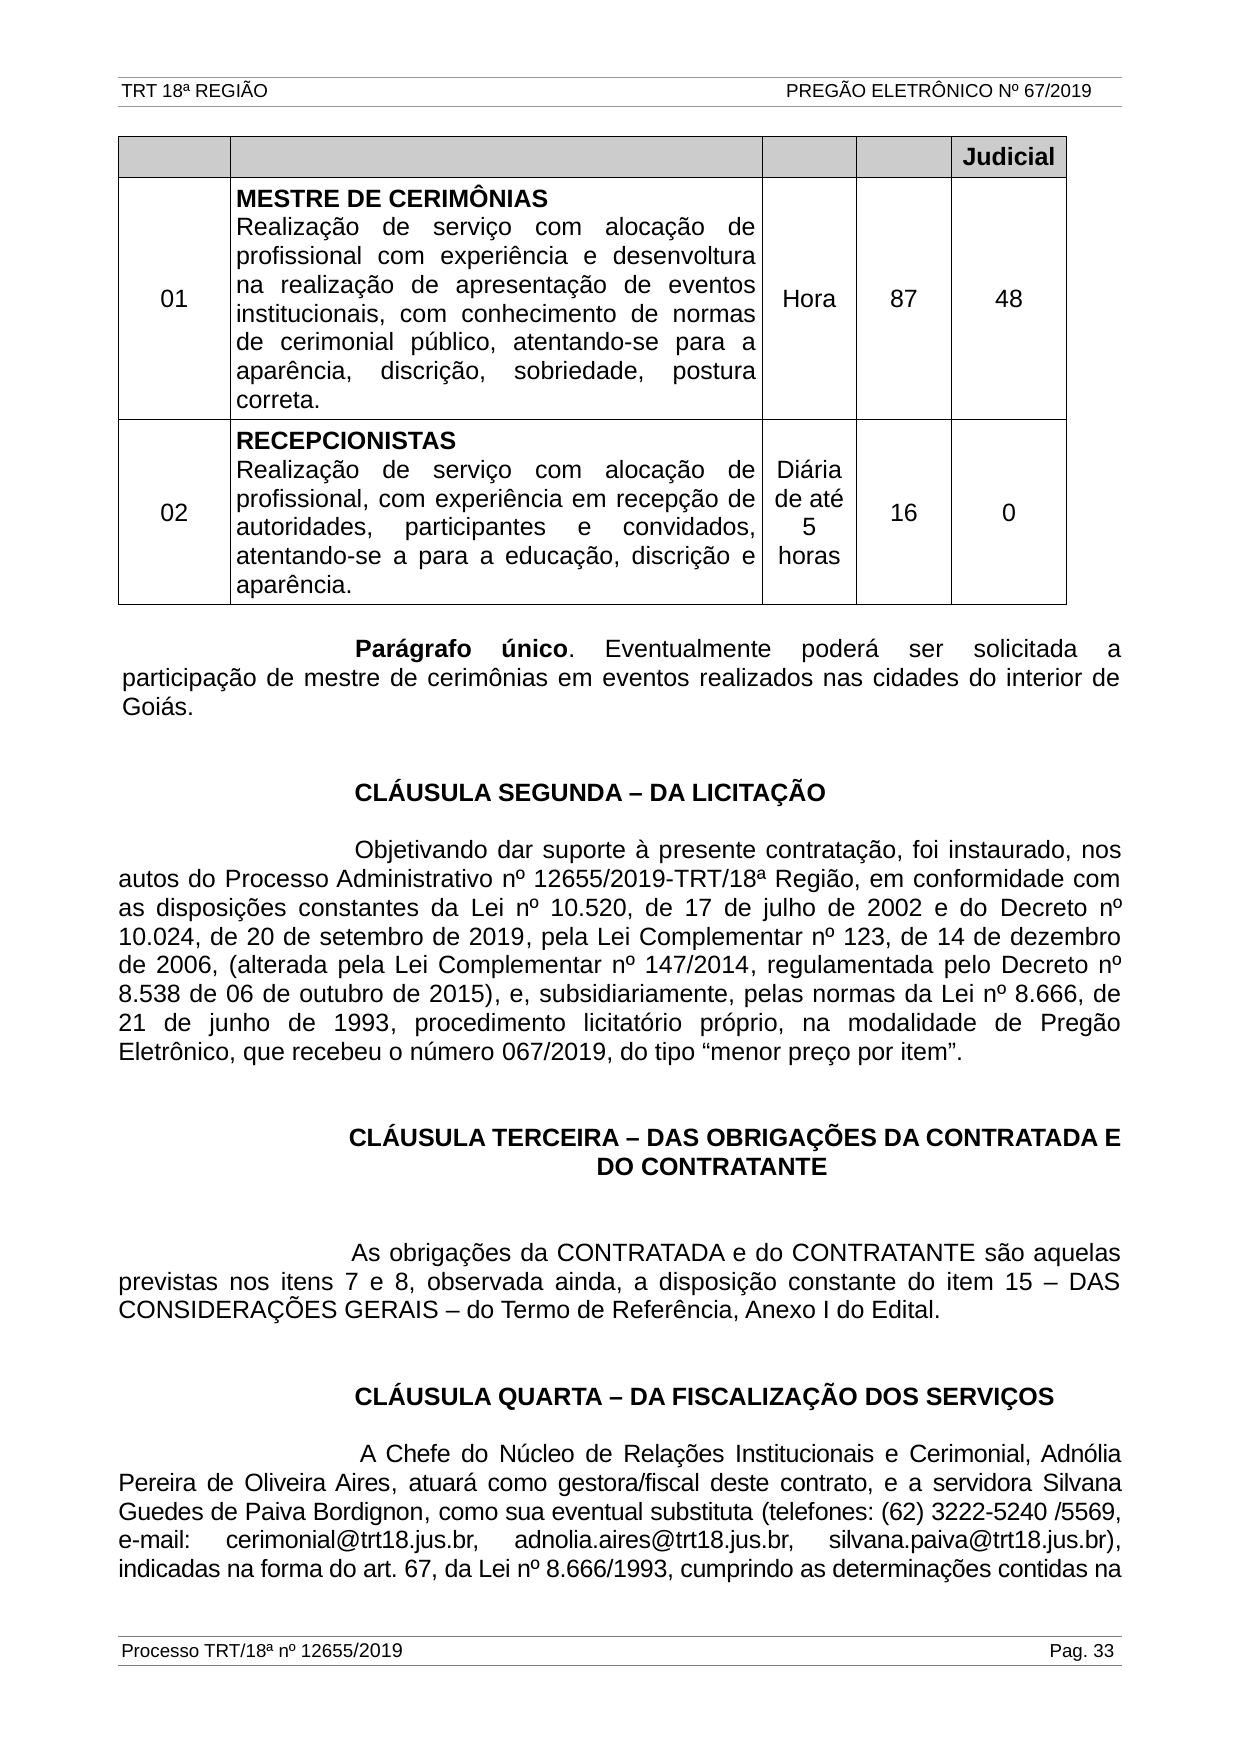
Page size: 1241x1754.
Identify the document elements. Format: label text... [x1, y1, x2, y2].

text CLÁUSULA QUARTA – DA FISCALIZAÇÃO DOS SERVIÇOS [118, 1382, 1122, 1410]
text CLÁUSULA TERCEIRA – DAS OBRIGAÇÕES DA CONTRATADA E DO CONTRATANTE [348, 1123, 1122, 1238]
table_cell 16 [857, 420, 951, 604]
table_cell RECEPCIONISTAS Realização de serviço com alocação de profissional, com experiência em recepção de autoridades, participantes e convidados, atentando-se a para a educação, discrição e aparência. [231, 420, 762, 604]
table_header [119, 137, 230, 177]
table_cell 0 [952, 420, 1066, 604]
table_header [857, 137, 951, 177]
table_header [763, 137, 856, 177]
text Parágrafo único. Eventualmente poderá ser solicitada a participação de mestre de cerimônias em eventos realizados nas cidades do interior de Goiás. [122, 634, 1122, 720]
table_cell 01 [119, 178, 230, 419]
table_header Judicial [952, 137, 1066, 177]
text Objetivando dar suporte à presente contratação, foi instaurado, nos autos do Processo Administrativo nº 12655/2019-TRT/18ª Região, em conformidade com as disposições constantes da Lei nº 10.520, de 17 de julho de 2002 e do Decreto nº 10.024, de 20 de setembro de 2019, pela Lei Complementar nº 123, de 14 de dezembro de 2006, (alterada pela Lei Complementar nº 147/2014, regulamentada pelo Decreto nº 8.538 de 06 de outubro de 2015), e, subsidiariamente, pelas normas da Lei nº 8.666, de 21 de junho de 1993, procedimento licitatório próprio, na modalidade de Pregão Eletrônico, que recebeu o número 067/2019, do tipo “menor preço por item”. [118, 835, 1122, 1065]
table_header [231, 137, 762, 177]
table_cell 87 [857, 178, 951, 419]
table_cell Hora [763, 178, 856, 419]
text A Chefe do Núcleo de Relações Institucionais e Cerimonial, Adnólia Pereira de Oliveira Aires, atuará como gestora/fiscal deste contrato, e a servidora Silvana Guedes de Paiva Bordignon, como sua eventual substituta (telefones: (62) 3222-5240 /5569, e-mail: cerimonial@trt18.jus.br, adnolia.aires@trt18.jus.br, silvana.paiva@trt18.jus.br), indicadas na forma do art. 67, da Lei nº 8.666/1993, cumprindo as determinações contidas na [118, 1439, 1122, 1583]
text CLÁUSULA SEGUNDA – DA LICITAÇÃO [118, 778, 1122, 807]
table_cell 48 [952, 178, 1066, 419]
table_cell MESTRE DE CERIMÔNIAS Realização de serviço com alocação de profissional com experiência e desenvoltura na realização de apresentação de eventos institucionais, com conhecimento de normas de cerimonial público, atentando-se para a aparência, discrição, sobriedade, postura correta. [231, 178, 762, 419]
table_cell Diária de até 5 horas [763, 420, 856, 604]
table_cell 02 [119, 420, 230, 604]
text As obrigações da CONTRATADA e do CONTRATANTE são aquelas previstas nos itens 7 e 8, observada ainda, a disposição constante do item 15 – DAS CONSIDERAÇÕES GERAIS – do Termo de Referência, Anexo I do Edital. [118, 1238, 1122, 1324]
